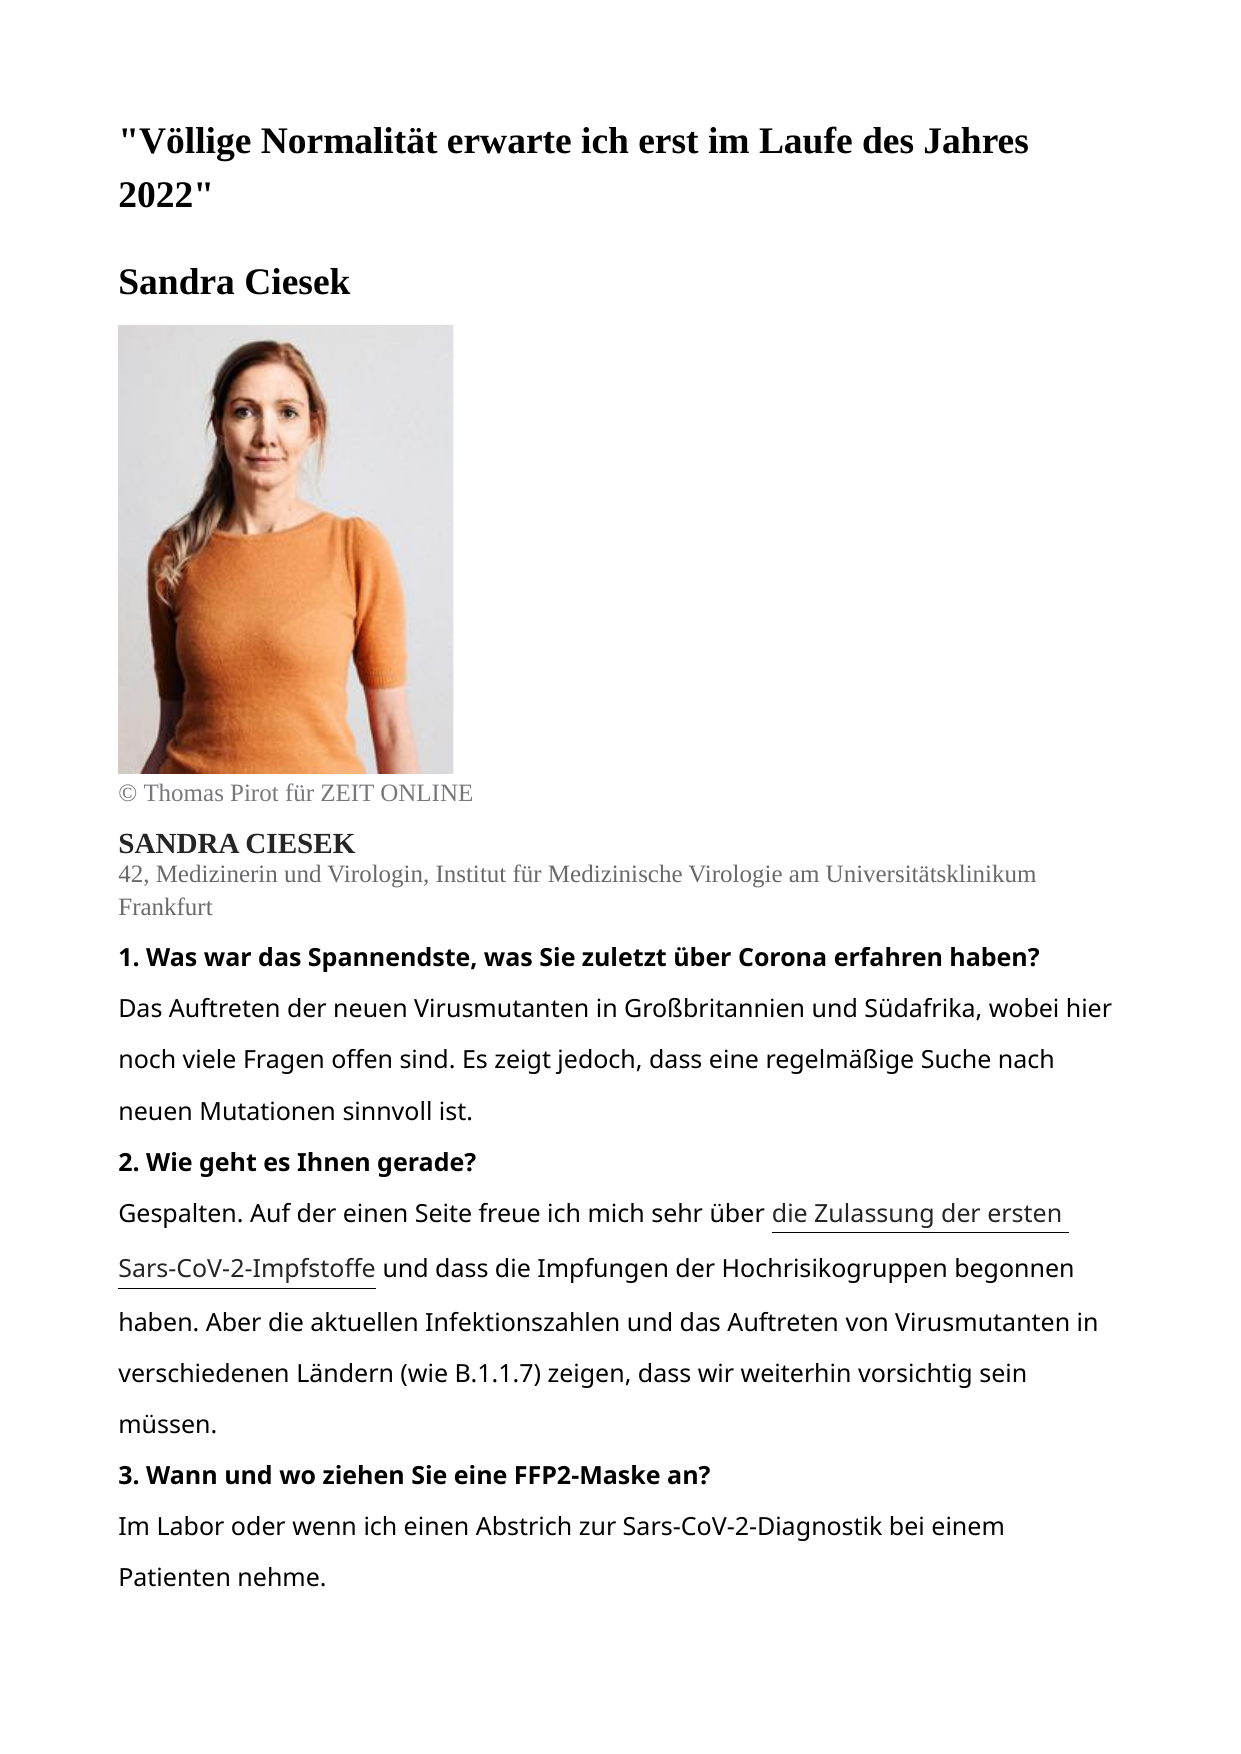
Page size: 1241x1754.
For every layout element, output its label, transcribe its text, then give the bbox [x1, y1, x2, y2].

text Im Labor oder wenn ich einen Abstrich zur Sars-CoV-2-Diagnostik bei einem Patienten nehme. [118, 1509, 1122, 1594]
text 3. Wann und wo ziehen Sie eine FFP2-Maske an? [118, 1458, 1122, 1492]
subtitle "Völlige Normalität erwarte ich erst im Laufe des Jahres 2022" [118, 118, 1122, 215]
text © Thomas Pirot für ZEIT ONLINE [118, 778, 1122, 807]
text 2. Wie geht es Ihnen gerade? [118, 1144, 1122, 1178]
text Das Auftreten der neuen Virusmutanten in Großbritannien und Südafrika, wobei hier noch viele Fragen offen sind. Es zeigt jedoch, dass eine regelmäßige Suche nach neuen Mutationen sinnvoll ist. [118, 991, 1122, 1127]
subtitle SANDRA CIESEK [118, 826, 1122, 859]
text 42, Medizinerin und Virologin, Institut für Medizinische Virologie am Universitätsklinikum Frankfurt [118, 859, 1122, 921]
picture [118, 325, 454, 774]
subtitle Sandra Ciesek [118, 259, 1122, 302]
text Gespalten. Auf der einen Seite freue ich mich sehr über die Zulassung der ersten Sars-CoV-2-Impfstoffe und dass die Impfungen der Hochrisikogruppen begonnen haben. Aber die aktuellen Infektionszahlen und das Auftreten von Virusmutanten in verschiedenen Ländern (wie B.1.1.7) zeigen, dass wir weiterhin vorsichtig sein müssen. [118, 1195, 1122, 1441]
text 1. Was war das Spannendste, was Sie zuletzt über Corona erfahren haben? [118, 940, 1122, 974]
